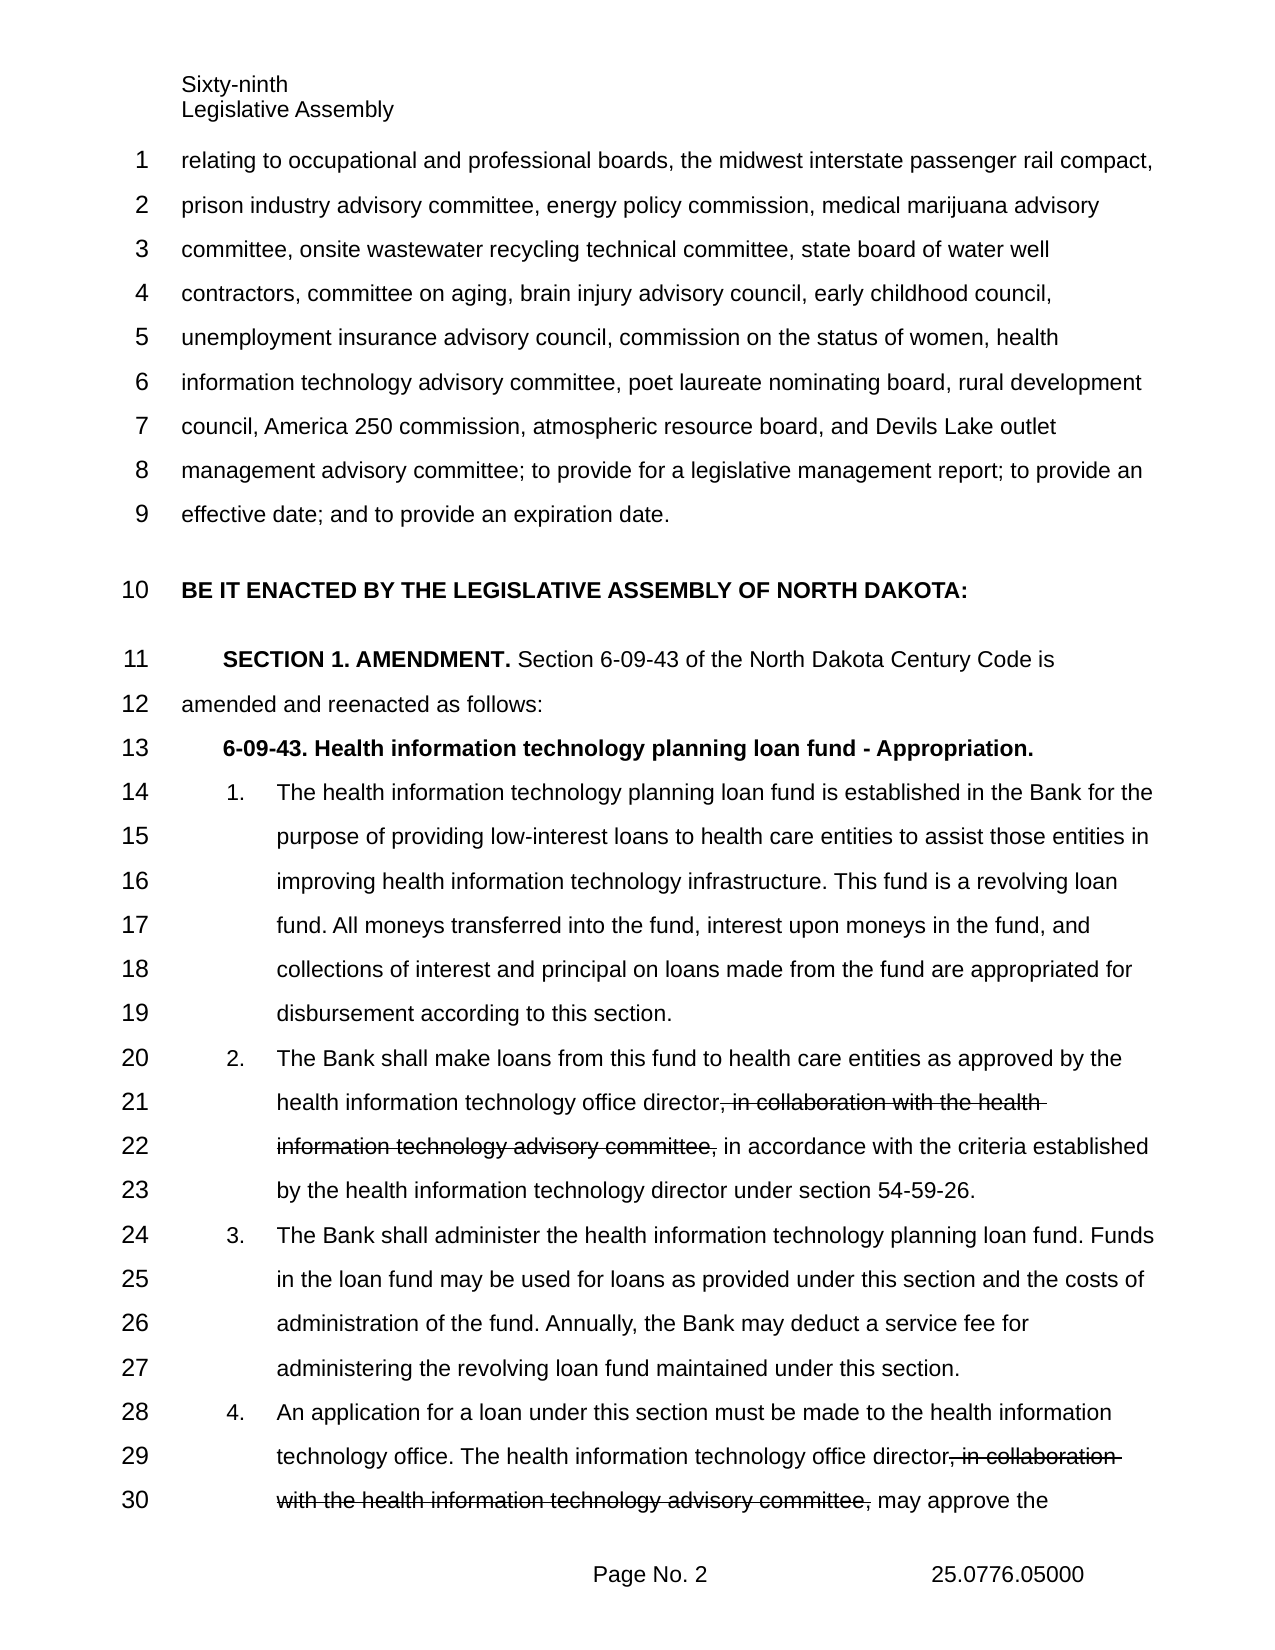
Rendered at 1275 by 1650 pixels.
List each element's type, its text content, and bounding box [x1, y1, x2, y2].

subtitle 6‑09‑43. Health information technology planning loan fund ‑ Appropriation. [181, 721, 1154, 765]
text BE IT ENACTED BY THE LEGISLATIVE ASSEMBLY OF NORTH DAKOTA: [181, 563, 1154, 607]
text 1. The health information technology planning loan fund is established in the Bank for the purpose of providing low‑interest loans to health care entities to assist those entities in improving health information technology infrastructure. This fund is a revolving loan fund. All moneys transferred into the fund, interest upon moneys in the fund, and collections of interest and principal on loans made from the fund are appropriated for disbursement according to this section. [181, 765, 1154, 1031]
text SECTION 1. AMENDMENT. Section 6‑09‑43 of the North Dakota Century Code is amended and reenacted as follows: [181, 632, 1154, 721]
text 3. The Bank shall administer the health information technology planning loan fund. Funds in the loan fund may be used for loans as provided under this section and the costs of administration of the fund. Annually, the Bank may deduct a service fee for administering the revolving loan fund maintained under this section. [181, 1208, 1154, 1385]
text 2. The Bank shall make loans from this fund to health care entities as approved by the health information technology office director, in collaboration with the health information technology advisory committee, in accordance with the criteria established by the health information technology director under section 54‑59‑26. [181, 1031, 1154, 1208]
title relating to occupational and professional boards, the midwest interstate passenger rail compact, prison industry advisory committee, energy policy commission, medical marijuana advisory committee, onsite wastewater recycling technical committee, state board of water well contractors, committee on aging, brain injury advisory council, early childhood council, unemployment insurance advisory council, commission on the status of women, health information technology advisory committee, poet laureate nominating board, rural development council, America 250 commission, atmospheric resource board, and Devils Lake outlet management advisory committee; to provide for a legislative management report; to provide an effective date; and to provide an expiration date. [181, 133, 1154, 532]
text 4. An application for a loan under this section must be made to the health information technology office. The health information technology office director, in collaboration with the health information technology advisory committee, may approve the [181, 1385, 1154, 1518]
